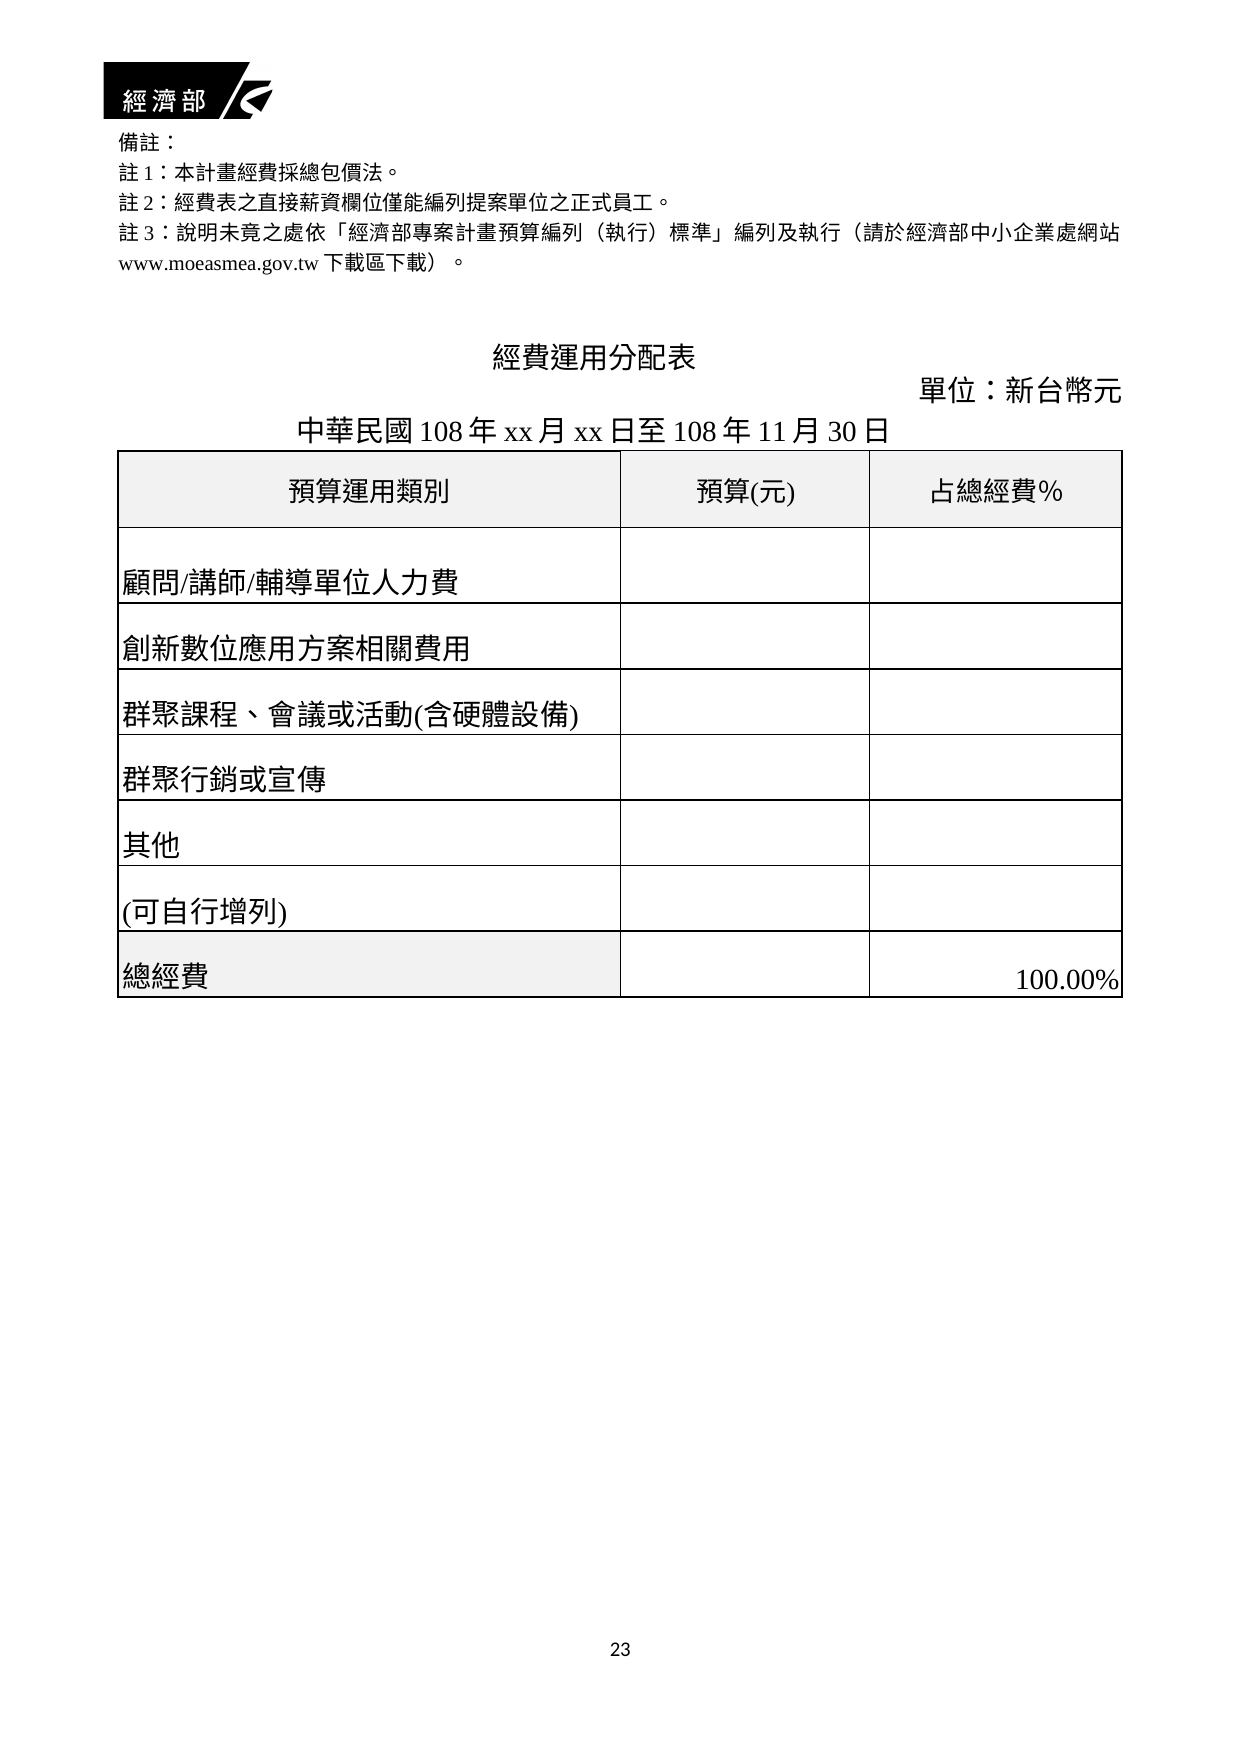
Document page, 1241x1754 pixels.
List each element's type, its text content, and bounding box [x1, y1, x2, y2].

table_cell 總經費 [119, 932, 620, 996]
table_cell (可自行增列) [119, 866, 620, 930]
text 經費運用分配表 [66, 334, 1122, 377]
table_cell [621, 801, 869, 865]
text 備註： [118, 126, 1122, 156]
text 中華民國108年xx月xx日至108年11月30日 [66, 408, 1122, 450]
table_header 占總經費％ [870, 451, 1121, 527]
table_cell [870, 735, 1121, 799]
text 註2：經費表之直接薪資欄位僅能編列提案單位之正式員工。 [118, 186, 1122, 216]
table_cell [870, 866, 1121, 930]
table_cell 100.00% [870, 932, 1121, 996]
table_cell 顧問/講師/輔導單位人力費 [119, 528, 620, 602]
table_cell [621, 735, 869, 799]
text 單位：新台幣元 [306, 377, 1122, 408]
table_cell [621, 866, 869, 930]
table_cell [621, 528, 869, 602]
text 註1：本計畫經費採總包價法。 [118, 156, 1122, 186]
table_cell [870, 670, 1121, 733]
table_header 預算(元) [621, 451, 869, 527]
table_cell [621, 932, 869, 996]
text 註3：說明未竟之處依「經濟部專案計畫預算編列（執行）標準」編列及執行（請於經濟部中小企業處網站 www.moeasmea.gov.tw下載區下載）。 [118, 216, 1122, 277]
table_cell 其他 [119, 801, 620, 865]
table_cell [870, 528, 1121, 602]
table_cell [621, 604, 869, 668]
table_cell 群聚課程、會議或活動(含硬體設備) [119, 670, 620, 733]
table_cell [870, 604, 1121, 668]
table_cell 群聚行銷或宣傳 [119, 735, 620, 799]
table_cell [621, 670, 869, 733]
table_cell [870, 801, 1121, 865]
table_cell 創新數位應用方案相關費用 [119, 604, 620, 668]
table_header 預算運用類別 [119, 452, 620, 527]
